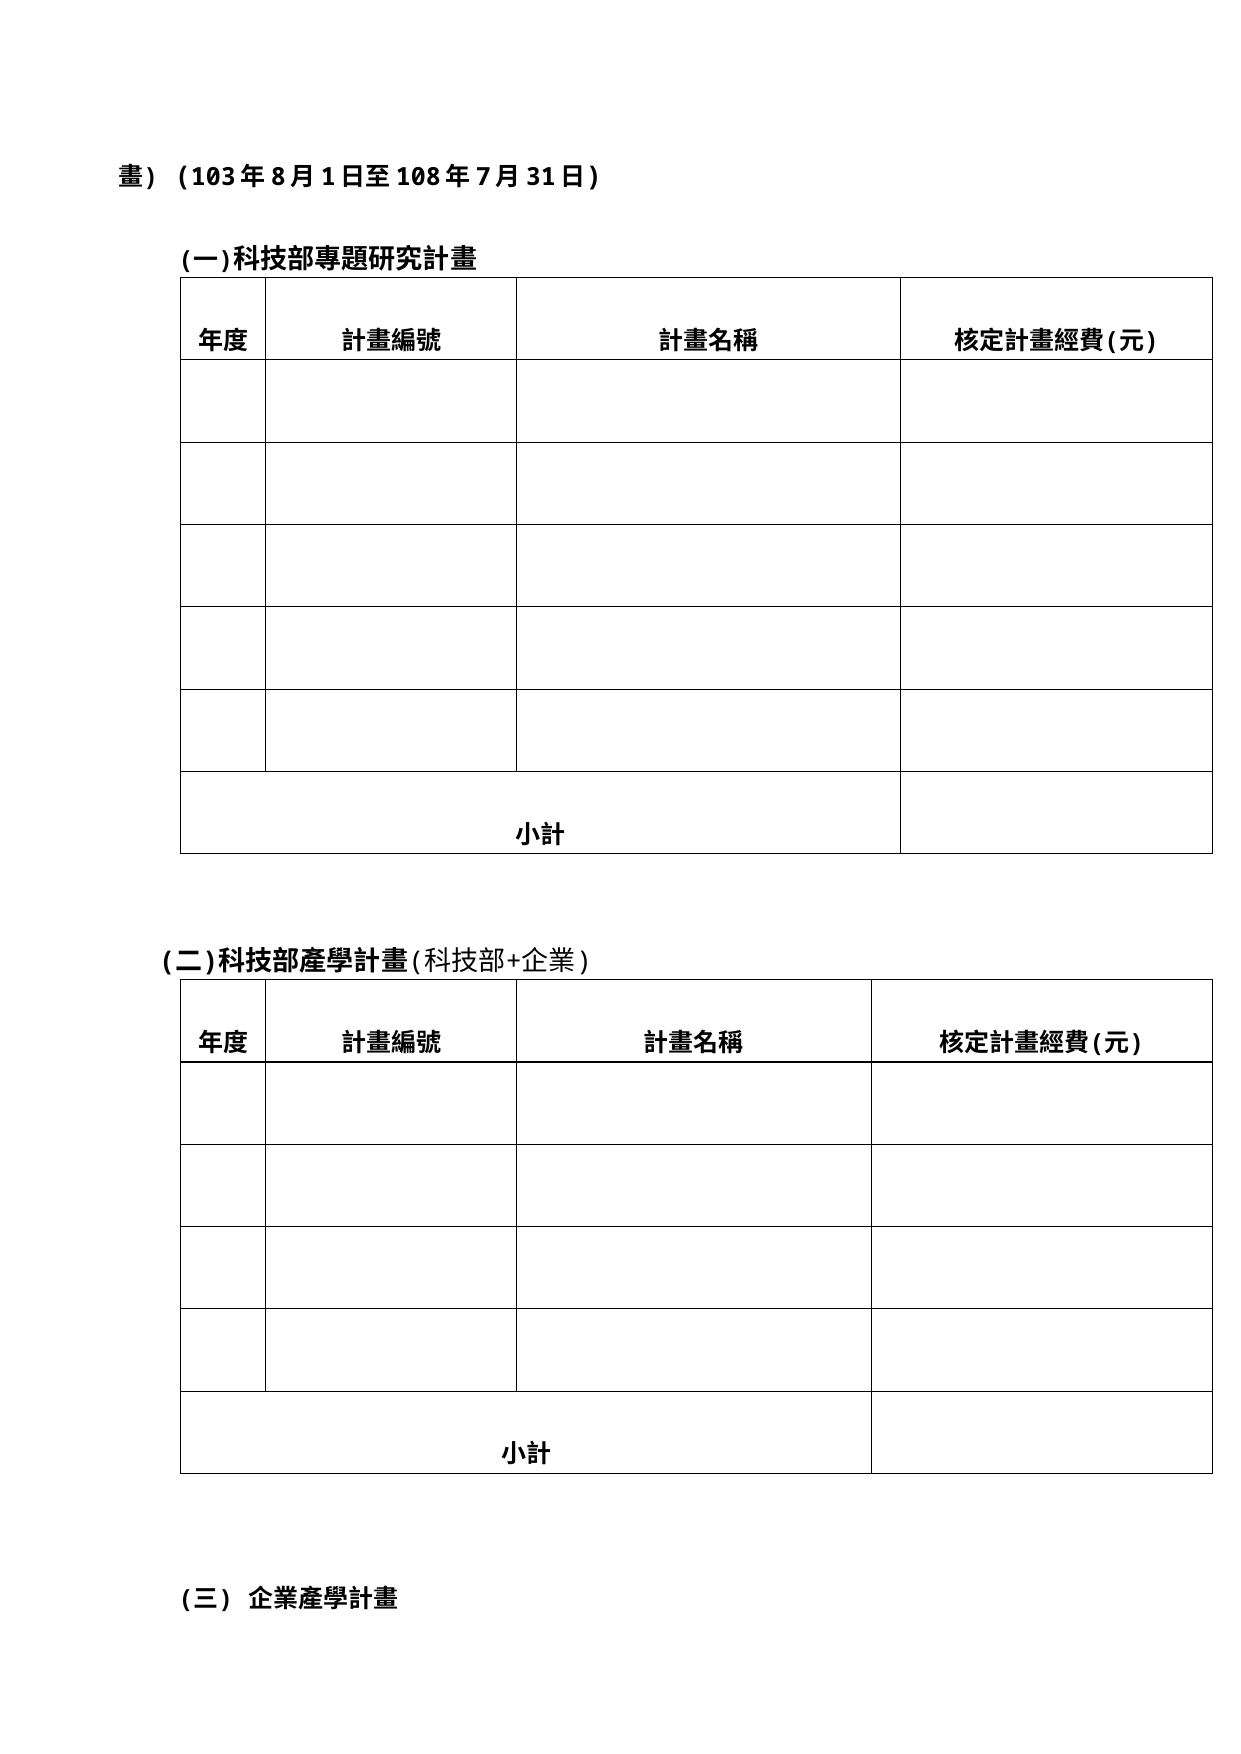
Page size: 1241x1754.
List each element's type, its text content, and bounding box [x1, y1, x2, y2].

table_cell [181, 607, 265, 688]
table_cell [872, 1309, 1212, 1391]
table_cell [517, 1309, 871, 1391]
table_cell [901, 360, 1212, 442]
table_cell [181, 443, 265, 524]
table_cell [266, 443, 516, 524]
table_cell [181, 1145, 265, 1226]
table_cell [181, 690, 265, 771]
table_cell [872, 1145, 1212, 1226]
table_cell [517, 525, 900, 606]
table_cell [517, 443, 900, 524]
table_header 計畫名稱 [517, 278, 900, 359]
table_cell [266, 1309, 516, 1391]
text (三) 企業產學計畫 [118, 1555, 1122, 1618]
table_header 核定計畫經費(元) [872, 980, 1212, 1061]
table_header 計畫編號 [266, 980, 516, 1061]
table_cell [181, 1309, 265, 1391]
table_cell [872, 1227, 1212, 1308]
text 畫) (103年8月1日至108年7月31日) [118, 133, 1122, 196]
table_cell [901, 443, 1212, 524]
table_header 計畫編號 [266, 278, 516, 359]
table_cell [517, 1063, 871, 1144]
table_cell 小計 [181, 772, 900, 853]
table_cell [266, 360, 516, 442]
table_cell 小計 [181, 1392, 871, 1473]
table_header 計畫名稱 [517, 980, 871, 1061]
table_header 核定計畫經費(元) [901, 278, 1212, 359]
table_cell [517, 360, 900, 442]
table_cell [181, 525, 265, 606]
table_cell [517, 1227, 871, 1308]
table_cell [517, 1145, 871, 1226]
table_cell [266, 607, 516, 688]
table_cell [517, 607, 900, 688]
table_cell [901, 690, 1212, 771]
table_cell [872, 1392, 1212, 1473]
table_header 年度 [181, 980, 265, 1061]
table_cell [181, 1227, 265, 1308]
table_cell [872, 1063, 1212, 1144]
table_cell [181, 1063, 265, 1144]
table_cell [901, 525, 1212, 606]
table_header 年度 [181, 278, 265, 359]
table_cell [266, 1063, 516, 1144]
text (二)科技部產學計畫(科技部+企業) [118, 917, 1122, 979]
table_cell [181, 360, 265, 442]
text (一)科技部專題研究計畫 [118, 214, 1122, 277]
table_cell [901, 772, 1212, 853]
table_cell [517, 690, 900, 771]
table_cell [266, 690, 516, 771]
table_cell [901, 607, 1212, 688]
table_cell [266, 525, 516, 606]
table_cell [266, 1227, 516, 1308]
table_cell [266, 1145, 516, 1226]
